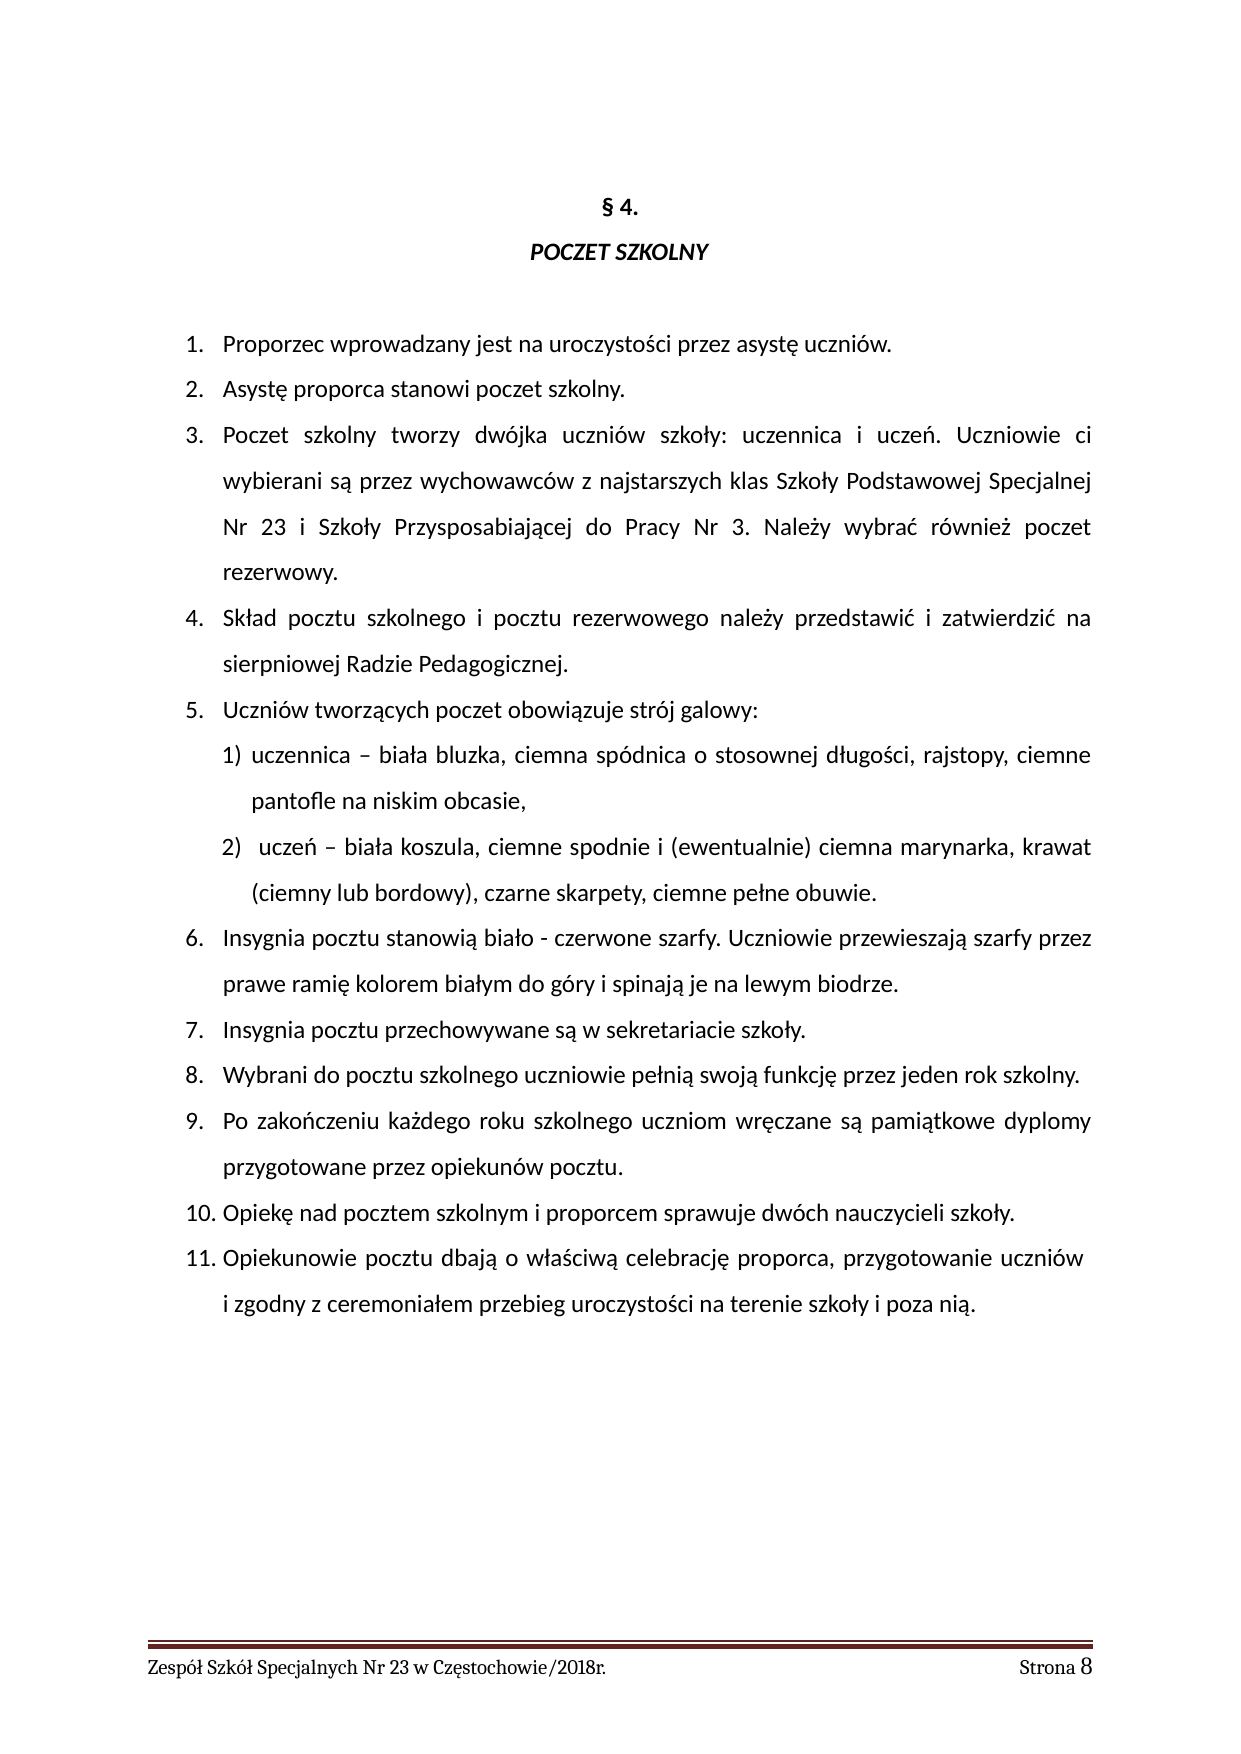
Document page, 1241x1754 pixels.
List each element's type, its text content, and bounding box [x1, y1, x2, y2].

list uczeń – biała koszula, ciemne spodnie i (ewentualnie) ciemna marynarka, krawat (ciemny lub bordowy), czarne skarpety, ciemne pełne obuwie. [221, 831, 1093, 907]
list Insygnia pocztu przechowywane są w sekretariacie szkoły. [185, 1014, 1093, 1044]
list Wybrani do pocztu szkolnego uczniowie pełnią swoją funkcję przez jeden rok szkolny. [185, 1059, 1093, 1090]
list Opiekunowie pocztu dbają o właściwą celebrację proporca, przygotowanie uczniów i zgodny z ceremoniałem przebieg uroczystości na terenie szkoły i poza nią. [185, 1242, 1093, 1319]
list Po zakończeniu każdego roku szkolnego uczniom wręczane są pamiątkowe dyplomy przygotowane przez opiekunów pocztu. [185, 1105, 1093, 1182]
list Asystę proporca stanowi poczet szkolny. [185, 374, 1093, 404]
list Insygnia pocztu stanowią biało - czerwone szarfy. Uczniowie przewieszają szarfy przez prawe ramię kolorem białym do góry i spinają je na lewym biodrze. [185, 922, 1093, 999]
list Skład pocztu szkolnego i pocztu rezerwowego należy przedstawić i zatwierdzić na sierpniowej Radzie Pedagogicznej. [185, 602, 1093, 678]
list Poczet szkolny tworzy dwójka uczniów szkoły: uczennica i uczeń. Uczniowie ci wybierani są przez wychowawców z najstarszych klas Szkoły Podstawowej Specjalnej Nr 23 i Szkoły Przysposabiającej do Pracy Nr 3. Należy wybrać również poczet rezerwowy. [185, 419, 1093, 587]
list uczennica – biała bluzka, ciemna spódnica o stosownej długości, rajstopy, ciemne pantofle na niskim obcasie, [221, 739, 1093, 816]
list Opiekę nad pocztem szkolnym i proporcem sprawuje dwóch nauczycieli szkoły. [185, 1197, 1093, 1227]
text § 4. [148, 191, 1093, 221]
list Uczniów tworzących poczet obowiązuje strój galowy: [185, 694, 1093, 724]
list Proporzec wprowadzany jest na uroczystości przez asystę uczniów. [185, 328, 1093, 358]
text POCZET SZKOLNY [148, 236, 1093, 267]
